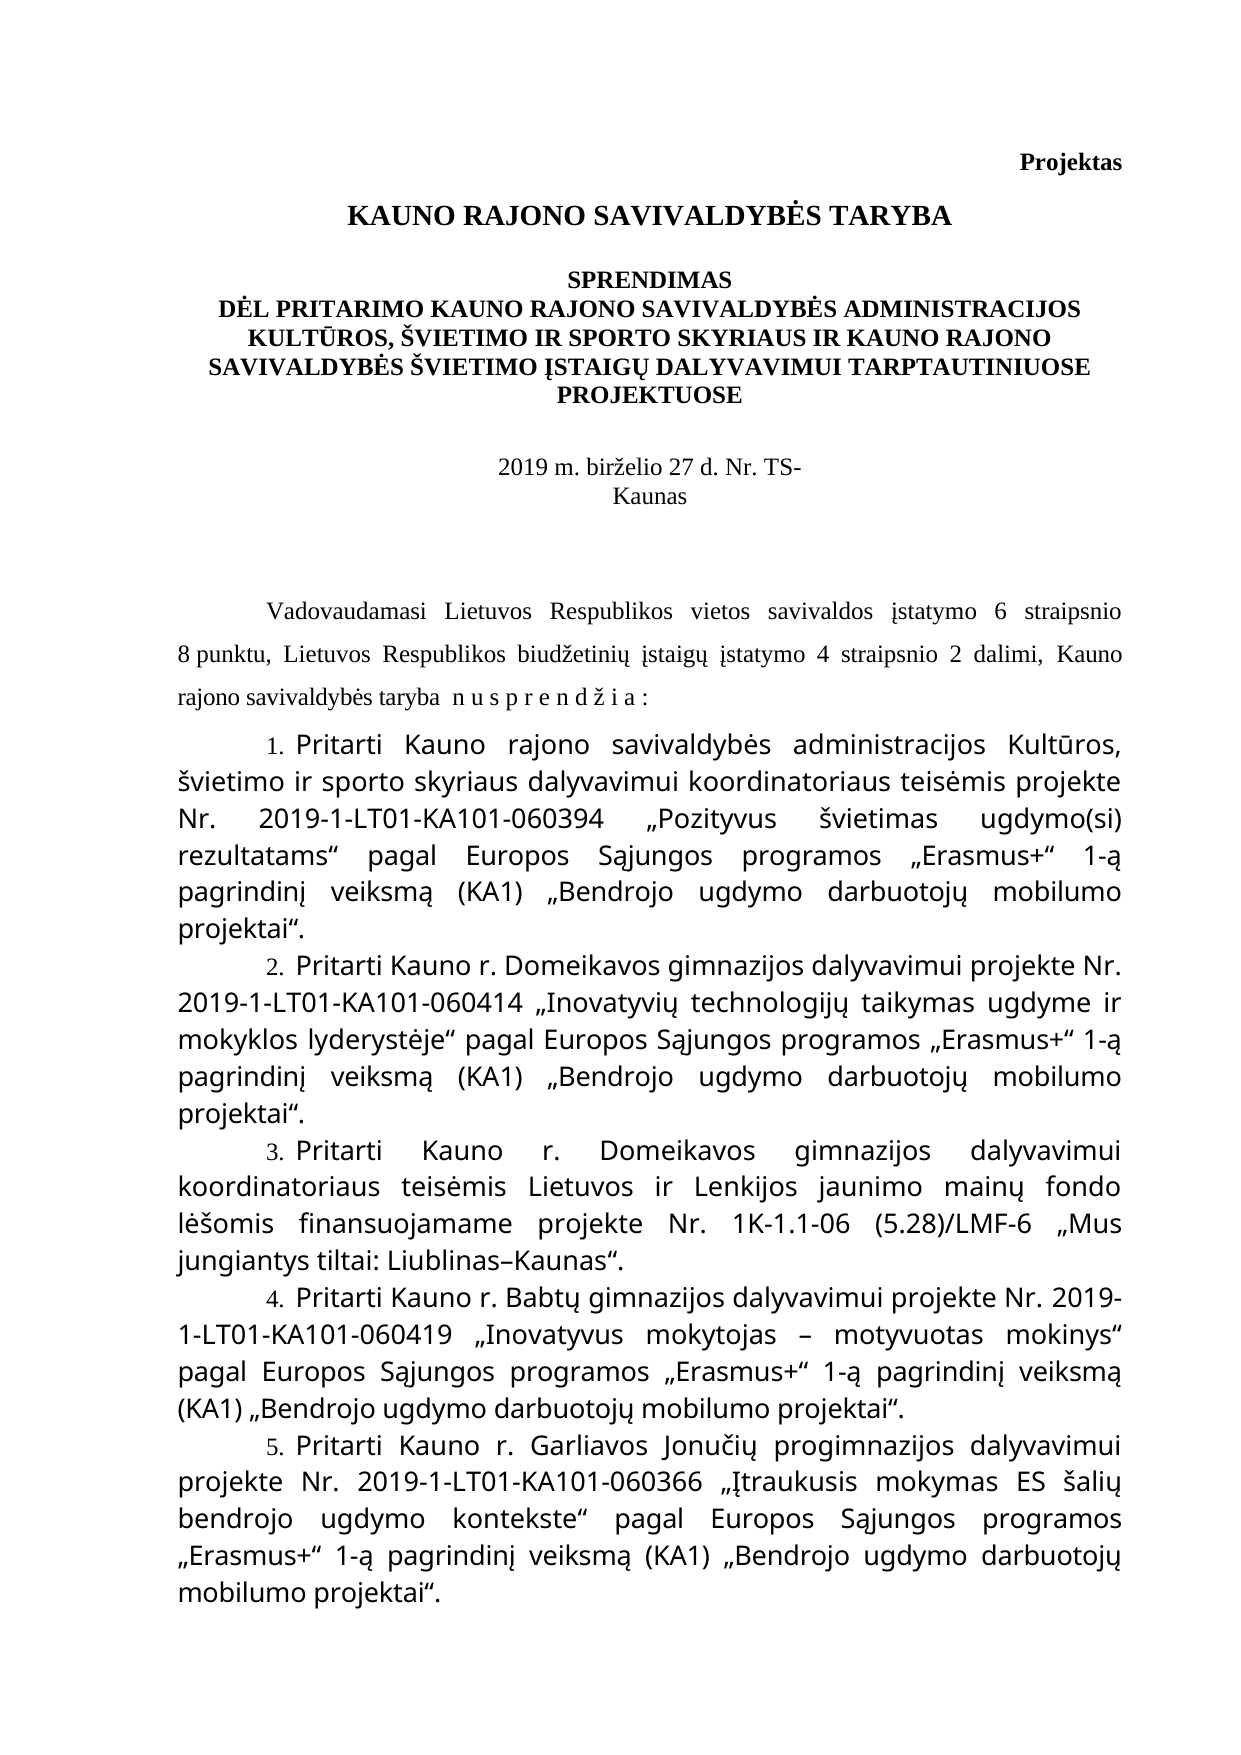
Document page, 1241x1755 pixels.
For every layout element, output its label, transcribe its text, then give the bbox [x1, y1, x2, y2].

text 2. Pritarti Kauno r. Domeikavos gimnazijos dalyvavimui projekte Nr. 2019-1-LT01-KA101-060414 „Inovatyvių technologijų taikymas ugdyme ir mokyklos lyderystėje“ pagal Europos Sąjungos programos „Erasmus+“ 1-ą pagrindinį veiksmą (KA1) „Bendrojo ugdymo darbuotojų mobilumo projektai“. [177, 947, 1122, 1131]
text Kaunas [177, 481, 1122, 510]
text 4. Pritarti Kauno r. Babtų gimnazijos dalyvavimui projekte Nr. 2019-1-LT01-KA101-060419 „Inovatyvus mokytojas – motyvuotas mokinys“ pagal Europos Sąjungos programos „Erasmus+“ 1-ą pagrindinį veiksmą (KA1) „Bendrojo ugdymo darbuotojų mobilumo projektai“. [177, 1278, 1122, 1426]
text 2019 m. birželio 27 d. Nr. TS- [177, 452, 1122, 481]
text KAUNO RAJONO SAVIVALDYBĖS TARYBA [177, 198, 1122, 232]
text 1. Pritarti Kauno rajono savivaldybės administracijos Kultūros, švietimo ir sporto skyriaus dalyvavimui koordinatoriaus teisėmis projekte Nr. 2019-1-LT01-KA101-060394 „Pozityvus švietimas ugdymo(si) rezultatams“ pagal Europos Sąjungos programos „Erasmus+“ 1-ą pagrindinį veiksmą (KA1) „Bendrojo ugdymo darbuotojų mobilumo projektai“. [177, 725, 1122, 947]
text 5. Pritarti Kauno r. Garliavos Jonučių progimnazijos dalyvavimui projekte Nr. 2019-1-LT01-KA101-060366 „Įtraukusis mokymas ES šalių bendrojo ugdymo kontekste“ pagal Europos Sąjungos programos „Erasmus+“ 1-ą pagrindinį veiksmą (KA1) „Bendrojo ugdymo darbuotojų mobilumo projektai“. [177, 1426, 1122, 1610]
text 3. Pritarti Kauno r. Domeikavos gimnazijos dalyvavimui koordinatoriaus teisėmis Lietuvos ir Lenkijos jaunimo mainų fondo lėšomis finansuojamame projekte Nr. 1K-1.1-06 (5.28)/LMF-6 „Mus jungiantys tiltai: Liublinas–Kaunas“. [177, 1131, 1122, 1278]
text DĖL PRITARIMO KAUNO RAJONO SAVIVALDYBĖS ADMINISTRACIJOS KULTŪROS, ŠVIETIMO IR SPORTO SKYRIAUS IR KAUNO RAJONO SAVIVALDYBĖS ŠVIETIMO ĮSTAIGŲ DALYVAVIMUI TARPTAUTINIUOSE PROJEKTUOSE [177, 294, 1122, 409]
text Projektas [177, 147, 1122, 176]
text Vadovaudamasi Lietuvos Respublikos vietos savivaldos įstatymo 6 straipsnio 8 punktu, Lietuvos Respublikos biudžetinių įstaigų įstatymo 4 straipsnio 2 dalimi, Kauno rajono savivaldybės taryba nusprendžia: [177, 596, 1122, 711]
text SPRENDIMAS [177, 265, 1122, 294]
